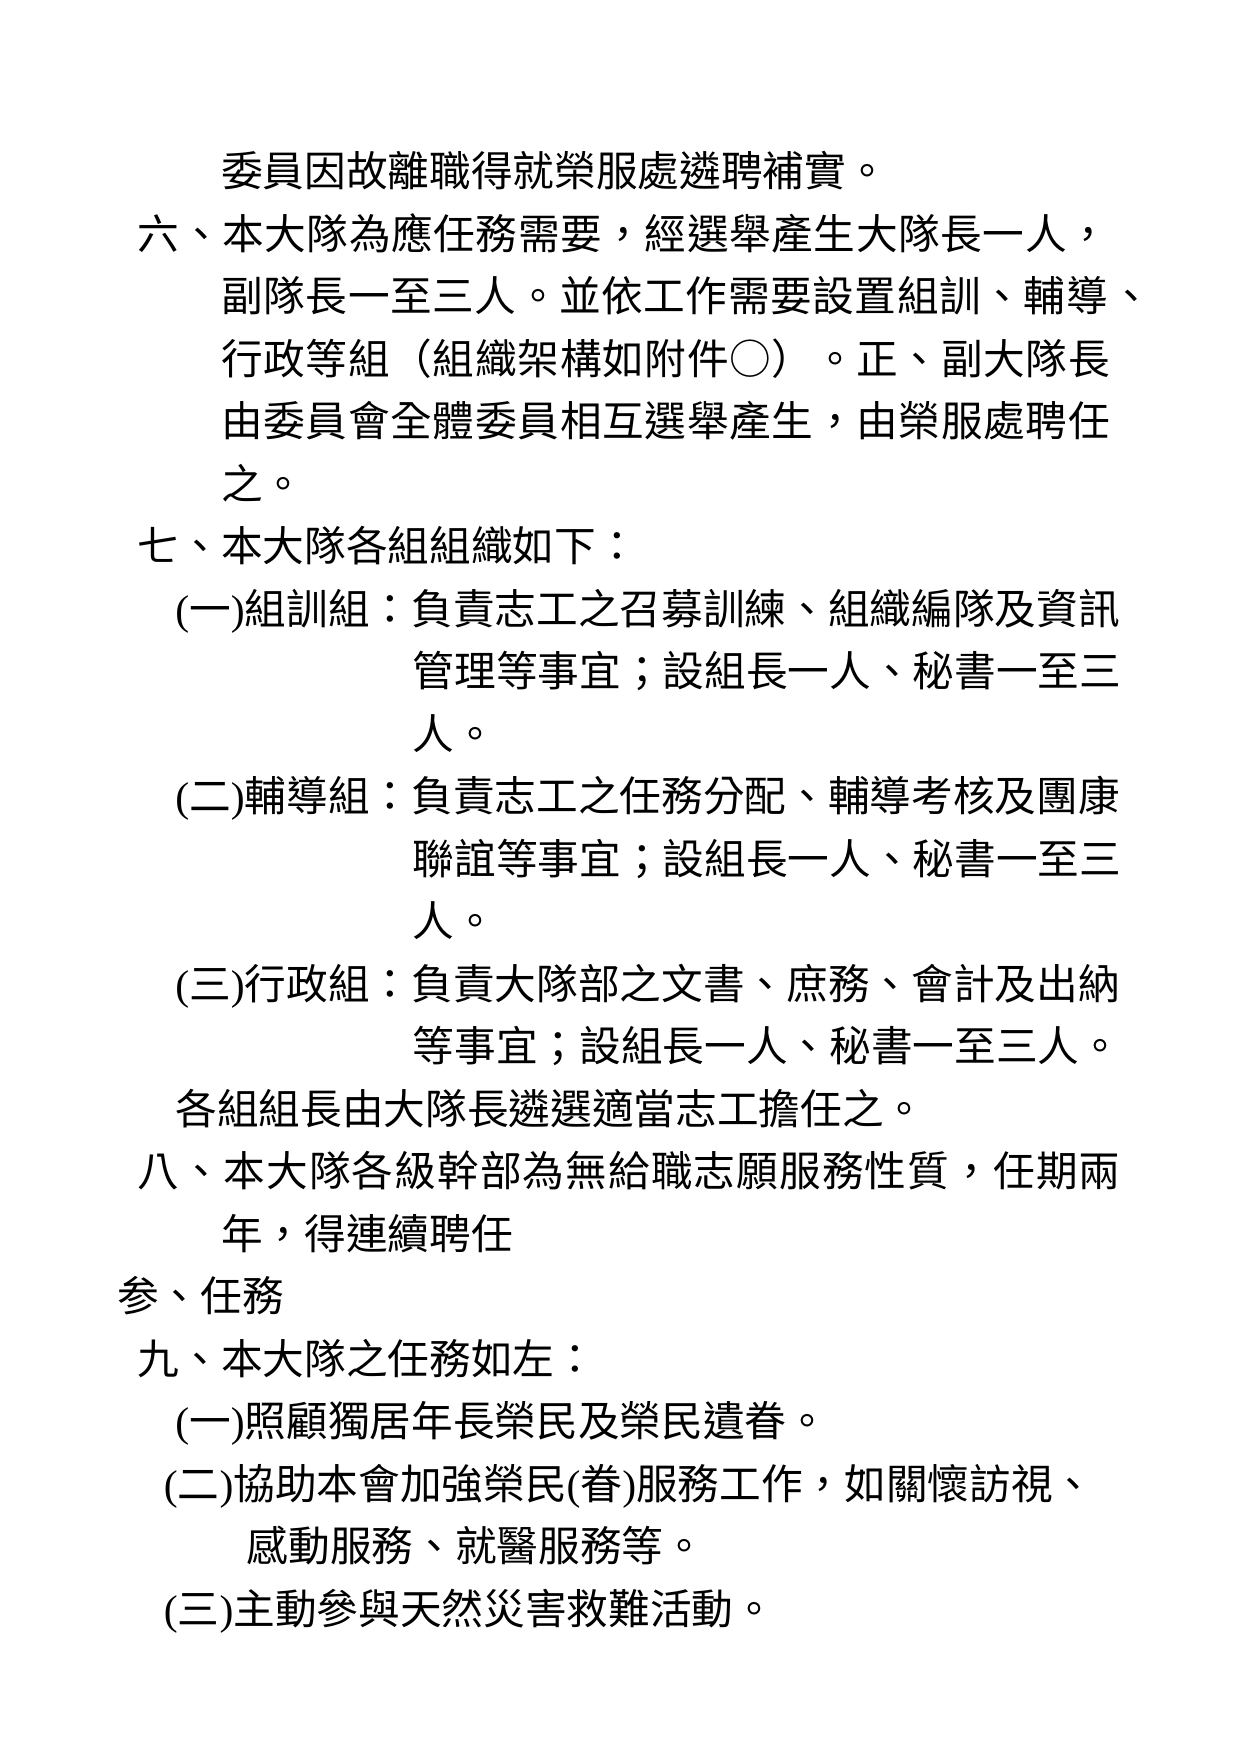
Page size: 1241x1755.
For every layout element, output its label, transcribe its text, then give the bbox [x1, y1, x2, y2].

text (三)主動參與天然災害救難活動。 [153, 1564, 1122, 1627]
text 七、本大隊各組組織如下： [138, 502, 1122, 564]
text (二)協助本會加強榮民(眷)服務工作，如關懷訪視、感動服務、就醫服務等。 [153, 1439, 1122, 1564]
text 五、本大隊採委員制，由榮服處就隊員中具組織能力、領導才能、熱心公 益者，遴聘九人至十五人擔任委員，組成委員會，任期二年，屆滿改聘之，委員因故離職得就榮服處遴聘補實。 [138, 127, 1110, 189]
text (一)組訓組：負責志工之召募訓練、組織編隊及資訊管理等事宜；設組長一人、秘書一至三人。 [175, 564, 1122, 752]
text 参、任務 [117, 1252, 1122, 1314]
text 各組組長由大隊長遴選適當志工擔任之。 [175, 1064, 1122, 1127]
text 八、本大隊各級幹部為無給職志願服務性質，任期兩年，得連續聘任 [138, 1127, 1122, 1252]
text (三)行政組：負責大隊部之文書、庶務、會計及出納等事宜；設組長一人、秘書一至三人。 [175, 939, 1122, 1064]
text 六、本大隊為應任務需要，經選舉產生大隊長一人，副隊長一至三人。並依工作需要設置組訓、輔導、行政等組（組織架構如附件○）。正、副大隊長由委員會全體委員相互選舉產生，由榮服處聘任之。 [138, 189, 1110, 502]
text (二)輔導組：負責志工之任務分配、輔導考核及團康聯誼等事宜；設組長一人、秘書一至三人。 [175, 752, 1122, 939]
text (一)照顧獨居年長榮民及榮民遺眷。 [175, 1377, 1122, 1439]
text 九、本大隊之任務如左： [138, 1314, 1122, 1377]
